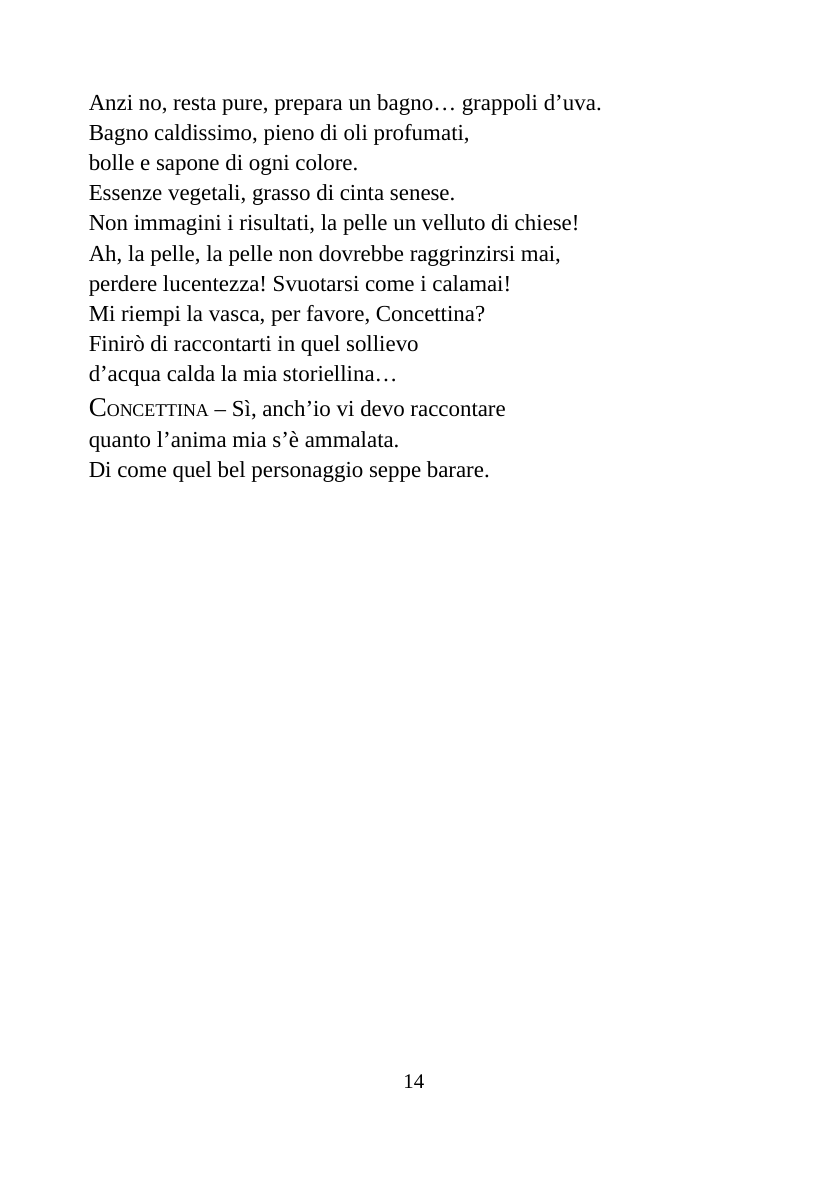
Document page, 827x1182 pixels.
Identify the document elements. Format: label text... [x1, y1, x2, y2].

text Non immagini i risultati, la pelle un velluto di chiese! [88, 209, 738, 236]
text Anzi no, resta pure, prepara un bagno… grappoli d’uva. [88, 88, 738, 115]
text d’acqua calda la mia storiellina… [88, 360, 738, 387]
text bolle e sapone di ogni colore. [88, 149, 738, 175]
text Ah, la pelle, la pelle non dovrebbe raggrinzirsi mai, [88, 239, 738, 266]
text Mi riempi la vasca, per favore, Concettina? [88, 300, 738, 326]
text Essenze vegetali, grasso di cinta senese. [88, 179, 738, 206]
text Di come quel bel personaggio seppe barare. [88, 457, 738, 483]
text Bagno caldissimo, pieno di oli profumati, [88, 119, 738, 145]
text quanto l’anima mia s’è ammalata. [88, 426, 738, 453]
text perdere lucentezza! Svuotarsi come i calamai! [88, 270, 738, 296]
text Finirò di raccontarti in quel sollievo [88, 330, 738, 357]
text Concettina – Sì, anch’io vi devo raccontare [88, 391, 738, 422]
